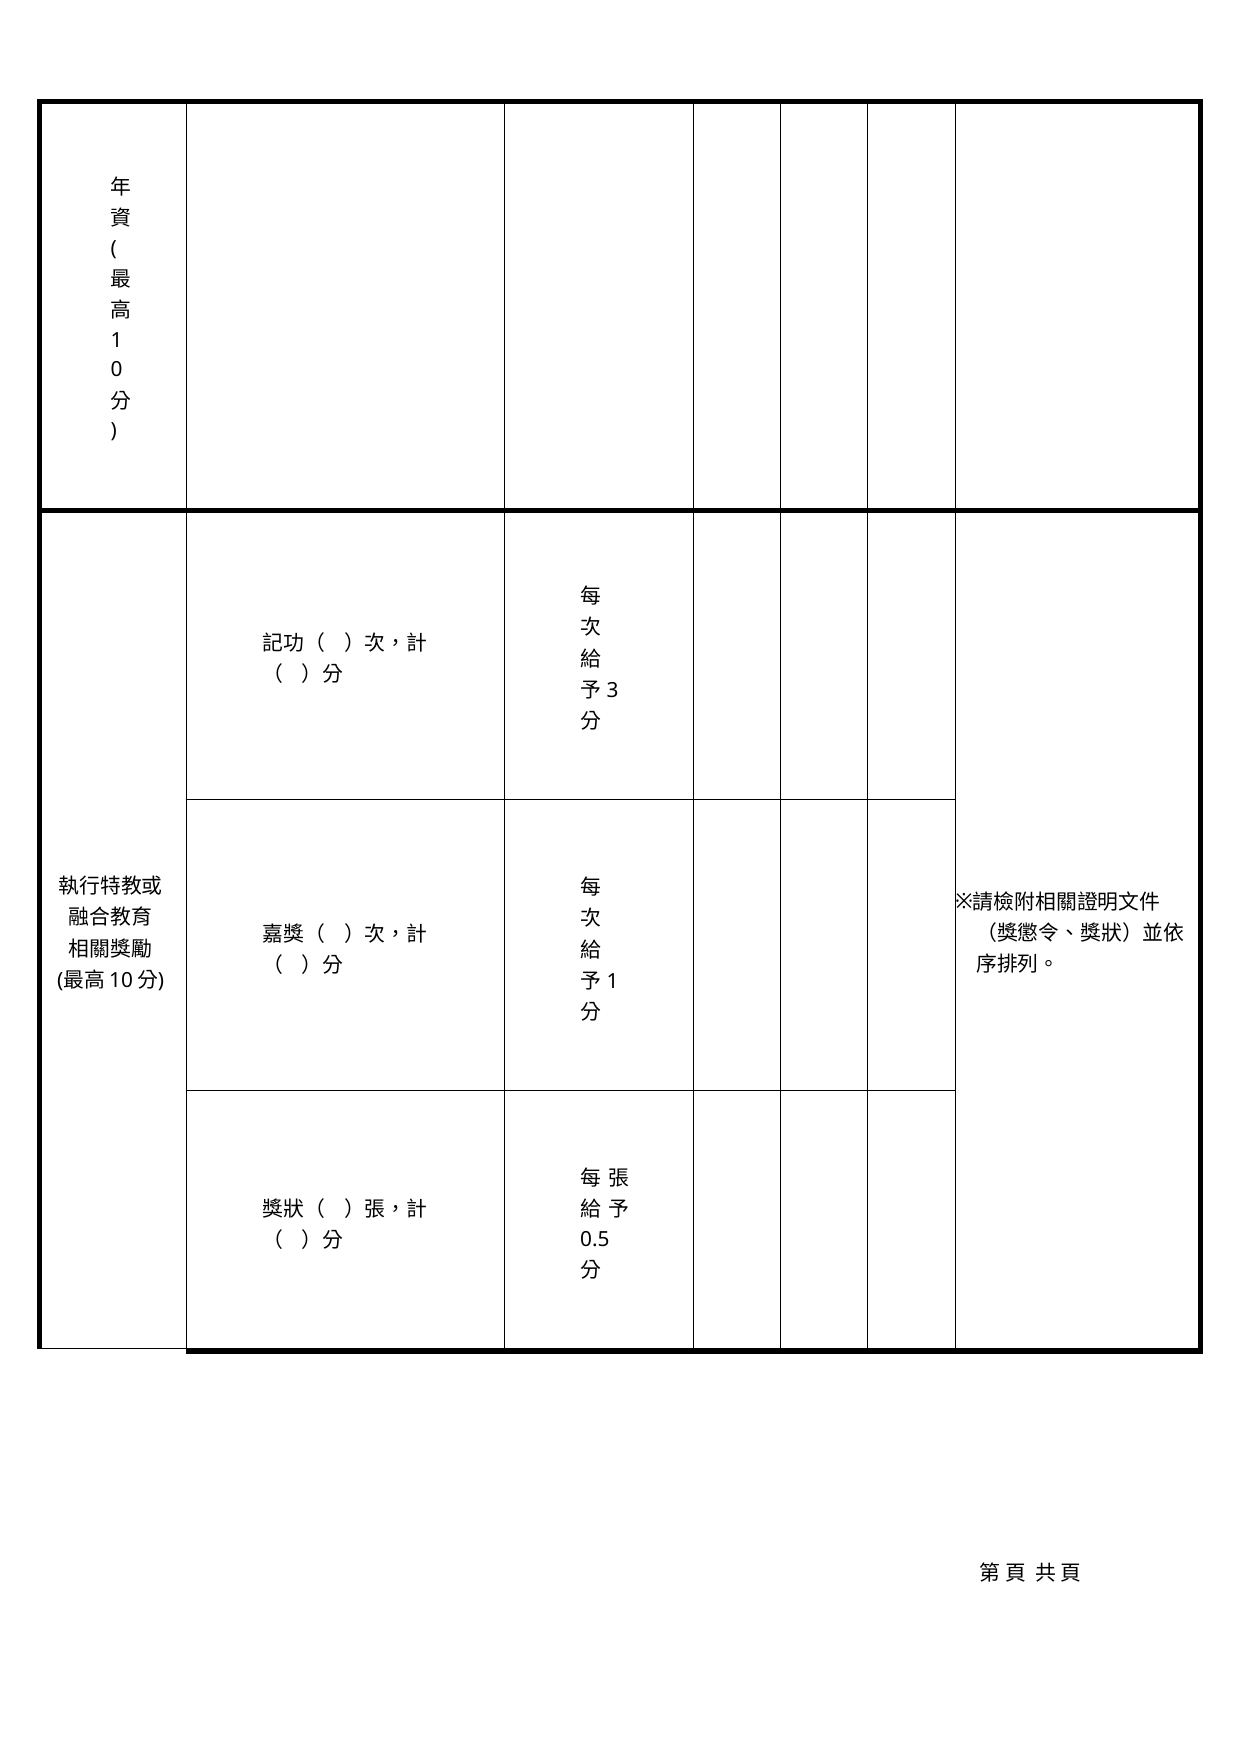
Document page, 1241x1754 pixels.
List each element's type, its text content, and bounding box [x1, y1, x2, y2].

table_cell 執行特教或 融合教育 相關獎勵 (最高10分) [42, 513, 186, 1348]
table_cell [694, 104, 780, 508]
table_cell [868, 800, 955, 1090]
table_cell [781, 513, 867, 799]
table_cell [694, 800, 780, 1090]
table_cell [956, 104, 1198, 508]
table_cell 每次給予1分 [505, 800, 693, 1090]
table_cell [868, 513, 955, 799]
table_cell [187, 104, 504, 508]
table_cell 記功（ ）次，計（ ）分 [187, 513, 504, 799]
table_cell 每張給予0.5分 [505, 1091, 693, 1348]
table_cell ※請檢附相關證明文件（獎懲令、獎狀）並依序排列。 [956, 513, 1198, 1348]
table_cell [781, 104, 867, 508]
table_cell [505, 104, 693, 508]
table_cell 嘉獎（ ）次，計（ ）分 [187, 800, 504, 1090]
table_cell [868, 104, 955, 508]
table_cell 年資 (最高10分) [42, 104, 186, 508]
table_cell [781, 1091, 867, 1348]
table_cell [781, 800, 867, 1090]
table_cell 獎狀（ ）張，計（ ）分 [187, 1091, 504, 1348]
table_cell [694, 1091, 780, 1348]
table_cell [868, 1091, 955, 1348]
table_cell 每次給予3分 [505, 513, 693, 799]
table_cell [694, 513, 780, 799]
